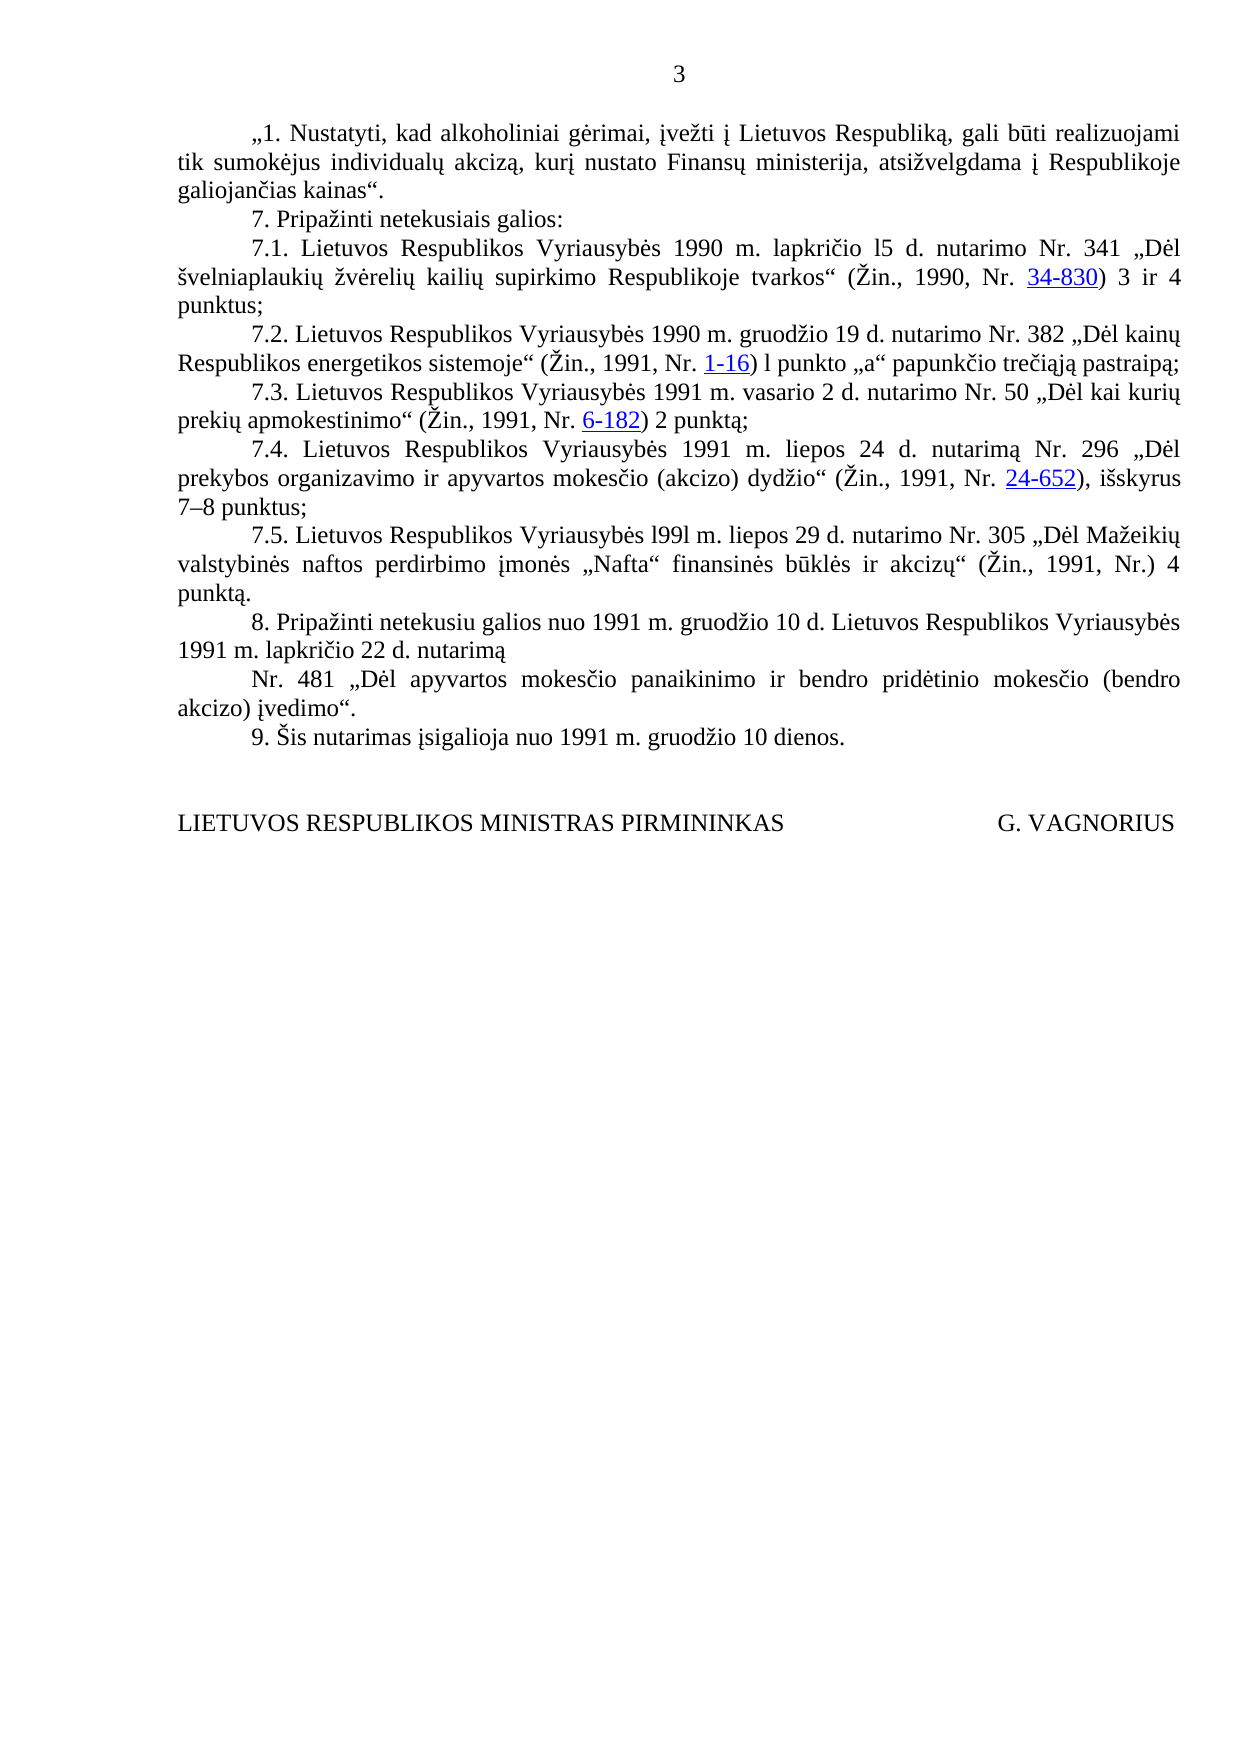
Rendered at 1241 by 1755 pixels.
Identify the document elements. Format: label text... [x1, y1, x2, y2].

text LIETUVOS RESPUBLIKOS MINISTRAS PIRMININKAS G. VAGNORIUS [177, 808, 1181, 837]
text 8. Pripažinti netekusiu galios nuo 1991 m. gruodžio 10 d. Lietuvos Respublikos Vyriausybės 1991 m. lapkričio 22 d. nutarimą [177, 607, 1181, 664]
text 9. Šis nutarimas įsigalioja nuo 1991 m. gruodžio 10 dienos. [177, 722, 1181, 751]
text 7. Pripažinti netekusiais galios: [177, 204, 1181, 233]
text 7.4. Lietuvos Respublikos Vyriausybės 1991 m. liepos 24 d. nutarimą Nr. 296 „Dėl prekybos organizavimo ir apyvartos mokesčio (akcizo) dydžio“ (Žin., 1991, Nr. 24-652), išskyrus 7–8 punktus; [177, 434, 1181, 521]
text „1. Nustatyti, kad alkoholiniai gėrimai, įvežti į Lietuvos Respubliką, gali būti realizuojami tik sumokėjus individualų akcizą, kurį nustato Finansų ministerija, atsižvelgdama į Respublikoje galiojančias kainas“. [177, 118, 1181, 204]
text 7.3. Lietuvos Respublikos Vyriausybės 1991 m. vasario 2 d. nutarimo Nr. 50 „Dėl kai kurių prekių apmokestinimo“ (Žin., 1991, Nr. 6-182) 2 punktą; [177, 377, 1181, 434]
text 7.5. Lietuvos Respublikos Vyriausybės l99l m. liepos 29 d. nutarimo Nr. 305 „Dėl Mažeikių valstybinės naftos perdirbimo įmonės „Nafta“ finansinės būklės ir akcizų“ (Žin., 1991, Nr.) 4 punktą. [177, 521, 1181, 607]
text 7.2. Lietuvos Respublikos Vyriausybės 1990 m. gruodžio 19 d. nutarimo Nr. 382 „Dėl kainų Respublikos energetikos sistemoje“ (Žin., 1991, Nr. 1-16) l punkto „a“ papunkčio trečiąją pastraipą; [177, 319, 1181, 377]
text 7.1. Lietuvos Respublikos Vyriausybės 1990 m. lapkričio l5 d. nutarimo Nr. 341 „Dėl švelniaplaukių žvėrelių kailių supirkimo Respublikoje tvarkos“ (Žin., 1990, Nr. 34-830) 3 ir 4 punktus; [177, 233, 1181, 319]
text Nr. 481 „Dėl apyvartos mokesčio panaikinimo ir bendro pridėtinio mokesčio (bendro akcizo) įvedimo“. [177, 664, 1181, 722]
